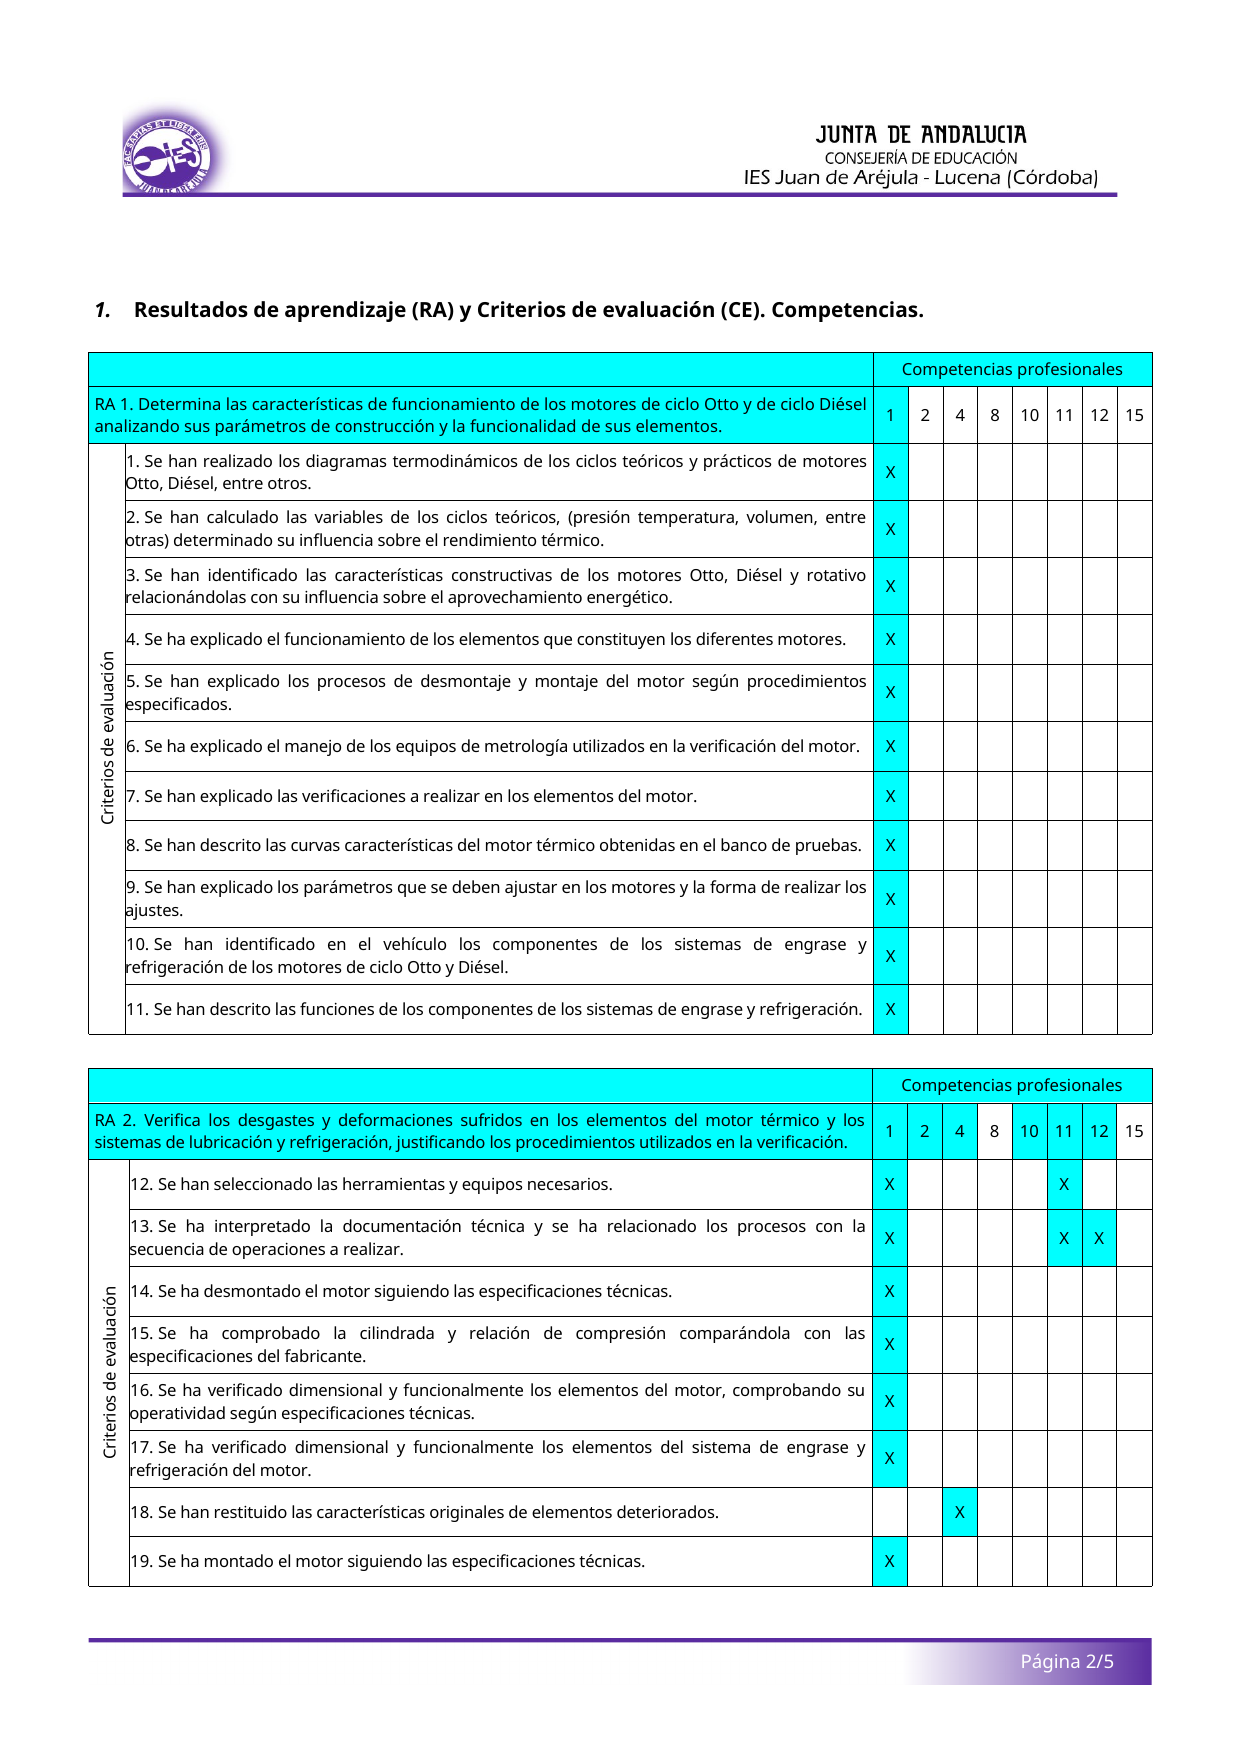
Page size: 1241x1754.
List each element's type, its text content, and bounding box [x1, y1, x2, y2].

table_cell Se han explicado los parámetros que se deben ajustar en los motores y la forma de realizar los ajus­tes. [126, 871, 873, 927]
table_cell [1117, 1160, 1152, 1209]
table_cell [1083, 1317, 1116, 1373]
table_cell RA 1. Determina las características de funcionamiento de los motores de ciclo Otto y de ciclo Diésel anali­zando sus parámetros de construcción y la funcionalidad de sus elementos. [89, 387, 873, 443]
table_cell 12 [1083, 1104, 1116, 1159]
table_cell [1013, 665, 1047, 721]
table_cell [909, 722, 943, 771]
table_cell [1013, 615, 1047, 664]
table_cell [1048, 928, 1082, 984]
table_cell [944, 772, 977, 820]
subtitle Resultados de aprendizaje (RA) y Criterios de evaluación (CE). Competencias. [88, 295, 1152, 324]
table_cell 15 [1117, 1104, 1152, 1159]
table_cell [909, 501, 943, 557]
table_cell [1048, 1488, 1082, 1536]
table_cell [908, 1267, 942, 1316]
table_cell X [1048, 1160, 1082, 1209]
table_cell Se han explicado las verificaciones a realizar en los elementos del motor. [126, 772, 873, 820]
table_cell [908, 1160, 942, 1209]
table_cell [944, 821, 977, 870]
table_cell Se han descrito las funciones de los componentes de los sistemas de engrase y refrigeración. [126, 985, 873, 1034]
table_cell Se ha verificado dimensional y funcionalmente los elementos del motor, comprobando su operati­vidad según especificaciones técnicas. [130, 1374, 872, 1430]
table_cell [1118, 615, 1152, 664]
table_cell [1013, 928, 1047, 984]
table_cell [1117, 1210, 1152, 1266]
table_cell [1083, 722, 1117, 771]
table_cell [1048, 1374, 1082, 1430]
table_cell X [873, 1210, 907, 1266]
table_cell [1013, 1267, 1047, 1316]
table_cell 11 [1048, 387, 1082, 443]
table_cell [1117, 1267, 1152, 1316]
table_cell [1048, 501, 1082, 557]
table_cell [944, 665, 977, 721]
table_cell 2 [909, 387, 943, 443]
table_cell [1013, 1374, 1047, 1430]
table_cell [978, 558, 1012, 614]
table_cell [1013, 1537, 1047, 1586]
table_cell [1048, 722, 1082, 771]
table_cell [1118, 985, 1152, 1034]
table_cell [1118, 821, 1152, 870]
table_cell [978, 1537, 1012, 1586]
table_cell X [874, 615, 908, 664]
table_cell [1083, 1267, 1116, 1316]
table_cell [944, 444, 977, 500]
table_cell [909, 928, 943, 984]
table_cell [1013, 1317, 1047, 1373]
table_header [89, 353, 873, 386]
table_cell [1118, 772, 1152, 820]
table_cell [1048, 558, 1082, 614]
table_cell X [873, 1537, 907, 1586]
table_cell [1048, 821, 1082, 870]
table_cell Se han identificado las características constructivas de los motores Otto, Diésel y rotativo relacionán­dolas con su influencia sobre el aprovechamiento energético. [126, 558, 873, 614]
table_cell [908, 1210, 942, 1266]
table_cell [1117, 1537, 1152, 1586]
table_cell [978, 1210, 1012, 1266]
table_cell [1118, 871, 1152, 927]
table_cell [873, 1488, 907, 1536]
table_cell Se han descrito las curvas características del motor térmico obtenidas en el banco de pruebas. [126, 821, 873, 870]
table_cell [1083, 821, 1117, 870]
table_cell [944, 928, 977, 984]
table_cell [1083, 1488, 1116, 1536]
table_cell [1118, 444, 1152, 500]
table_cell Se ha comprobado la cilindrada y relación de compresión comparándola con las especificaciones del fabricante. [130, 1317, 872, 1373]
table_cell [1048, 772, 1082, 820]
table_cell 1 [874, 387, 908, 443]
table_cell [978, 821, 1012, 870]
table_cell X [1083, 1210, 1116, 1266]
table_cell [1083, 1160, 1116, 1209]
table_cell X [874, 501, 908, 557]
table_cell [1117, 1374, 1152, 1430]
table_cell [978, 444, 1012, 500]
table_header [89, 1069, 872, 1102]
table_cell [943, 1160, 977, 1209]
table_cell [909, 558, 943, 614]
table_cell [978, 665, 1012, 721]
table_cell Se han seleccionado las herramientas y equipos necesarios. [130, 1160, 872, 1209]
table_cell [1013, 1210, 1047, 1266]
table_cell [943, 1374, 977, 1430]
table_cell [1013, 1488, 1047, 1536]
table_cell [978, 722, 1012, 771]
table_cell X [873, 1267, 907, 1316]
table_cell 12 [1083, 387, 1117, 443]
table_cell [978, 1374, 1012, 1430]
table_cell X [873, 1374, 907, 1430]
table_cell [909, 665, 943, 721]
table_cell 10 [1013, 1104, 1047, 1159]
table_cell [944, 985, 977, 1034]
table_cell [1083, 1431, 1116, 1487]
table_cell 8 [978, 1104, 1012, 1159]
table_cell [943, 1537, 977, 1586]
table_cell Se han calculado las variables de los ciclos teóricos, (presión temperatura, volumen, entre otras) de­terminado su influencia sobre el rendimiento térmico. [126, 501, 873, 557]
table_cell [1013, 985, 1047, 1034]
table_cell [1083, 985, 1117, 1034]
table_cell [1083, 772, 1117, 820]
table_cell [943, 1317, 977, 1373]
table_cell [944, 722, 977, 771]
table_cell 10 [1013, 387, 1047, 443]
table_cell [944, 871, 977, 927]
table_cell [1118, 665, 1152, 721]
picture [122, 97, 1118, 197]
table_cell X [874, 985, 908, 1034]
table_cell [978, 928, 1012, 984]
table_cell [909, 871, 943, 927]
table_cell [978, 1267, 1012, 1316]
table_cell [943, 1267, 977, 1316]
table_cell [978, 772, 1012, 820]
table_cell [1083, 1537, 1116, 1586]
table_cell [1013, 871, 1047, 927]
table_cell 2 [908, 1104, 942, 1159]
table_cell [1048, 871, 1082, 927]
table_cell [1013, 558, 1047, 614]
table_cell [978, 1488, 1012, 1536]
table_cell [1048, 1267, 1082, 1316]
table_cell Se han realizado los diagramas termodinámicos de los ciclos teóricos y prácticos de motores Otto, Diésel, entre otros. [126, 444, 873, 500]
table_cell [944, 501, 977, 557]
table_cell 4 [944, 387, 977, 443]
table_cell [944, 615, 977, 664]
table_cell [978, 1160, 1012, 1209]
table_cell [1118, 928, 1152, 984]
table_cell [908, 1537, 942, 1586]
table_cell X [874, 665, 908, 721]
table_cell X [874, 444, 908, 500]
table_cell [1083, 928, 1117, 984]
table_cell 1 [873, 1104, 907, 1159]
table_cell [908, 1488, 942, 1536]
table_cell Se ha explicado el manejo de los equipos de metrología utilizados en la verificación del motor. [126, 722, 873, 771]
table_cell Criterios de evaluación [89, 1160, 129, 1586]
table_cell [1117, 1431, 1152, 1487]
table_cell [909, 772, 943, 820]
table_cell [909, 444, 943, 500]
table_cell [1118, 558, 1152, 614]
table_header Competencias profesionales [873, 1069, 1152, 1102]
table_cell [908, 1317, 942, 1373]
table_cell [944, 558, 977, 614]
table_cell [908, 1374, 942, 1430]
table_cell [1083, 1374, 1116, 1430]
table_cell X [873, 1160, 907, 1209]
table_cell [1048, 1317, 1082, 1373]
table_cell [978, 1431, 1012, 1487]
table_cell Se ha interpretado la documentación técnica y se ha relacionado los procesos con la secuencia de operaciones a realizar. [130, 1210, 872, 1266]
table_cell X [943, 1488, 977, 1536]
table_cell X [874, 821, 908, 870]
table_cell [978, 501, 1012, 557]
table_cell [1013, 722, 1047, 771]
table_cell [1083, 558, 1117, 614]
table_cell [978, 871, 1012, 927]
table_cell 15 [1118, 387, 1152, 443]
table_cell [978, 1317, 1012, 1373]
table_cell [943, 1431, 977, 1487]
picture [88, 1638, 1152, 1685]
table_cell [1118, 722, 1152, 771]
table_cell Se ha desmontado el motor siguiendo las especificaciones técnicas. [130, 1267, 872, 1316]
table_cell Se ha verificado dimensional y funcionalmente los elementos del sistema de engrase y refrigeración del motor. [130, 1431, 872, 1487]
table_cell Se ha montado el motor siguiendo las especificaciones técnicas. [130, 1537, 872, 1586]
table_cell [1013, 1431, 1047, 1487]
table_cell [1048, 985, 1082, 1034]
table_cell [1083, 444, 1117, 500]
table_cell [1013, 444, 1047, 500]
table_cell Se ha explicado el funcionamiento de los elementos que constituyen los diferentes motores. [126, 615, 873, 664]
table_cell [978, 985, 1012, 1034]
table_cell X [1048, 1210, 1082, 1266]
table_cell [1083, 665, 1117, 721]
table_cell 11 [1048, 1104, 1082, 1159]
table_cell [1118, 501, 1152, 557]
table_cell [1117, 1488, 1152, 1536]
table_cell Se han restituido las características originales de elementos deteriorados. [130, 1488, 872, 1536]
table_cell [1083, 615, 1117, 664]
table_cell X [873, 1317, 907, 1373]
table_cell Se han identificado en el vehículo los componentes de los sistemas de engrase y refrigeración de los motores de ciclo Otto y Diésel. [126, 928, 873, 984]
table_cell [978, 615, 1012, 664]
table_cell [1048, 1431, 1082, 1487]
table_cell X [874, 928, 908, 984]
table_cell [943, 1210, 977, 1266]
table_cell [1048, 665, 1082, 721]
table_cell Criterios de evaluación [89, 444, 125, 1034]
table_cell [908, 1431, 942, 1487]
table_cell X [874, 772, 908, 820]
table_cell X [874, 722, 908, 771]
table_header Competencias profesionales [874, 353, 1152, 386]
table_cell [1083, 871, 1117, 927]
table_cell X [874, 558, 908, 614]
table_cell [1048, 615, 1082, 664]
table_cell [1117, 1317, 1152, 1373]
table_cell [1013, 501, 1047, 557]
table_cell [909, 821, 943, 870]
table_cell 8 [978, 387, 1012, 443]
table_cell [1013, 1160, 1047, 1209]
table_cell RA 2. Verifica los desgastes y deformaciones sufridos en los elementos del motor térmico y los sistemas de lubricación y refrigeración, justificando los procedimientos utilizados en la verificación. [89, 1104, 872, 1159]
table_cell [1083, 501, 1117, 557]
table_cell 4 [943, 1104, 977, 1159]
table_cell Se han explicado los procesos de desmontaje y montaje del motor según procedimientos especifica­dos. [126, 665, 873, 721]
table_cell X [874, 871, 908, 927]
table_cell [1048, 1537, 1082, 1586]
table_cell [1013, 821, 1047, 870]
table_cell [909, 615, 943, 664]
table_cell X [873, 1431, 907, 1487]
table_cell [1048, 444, 1082, 500]
table_cell [909, 985, 943, 1034]
table_cell [1013, 772, 1047, 820]
